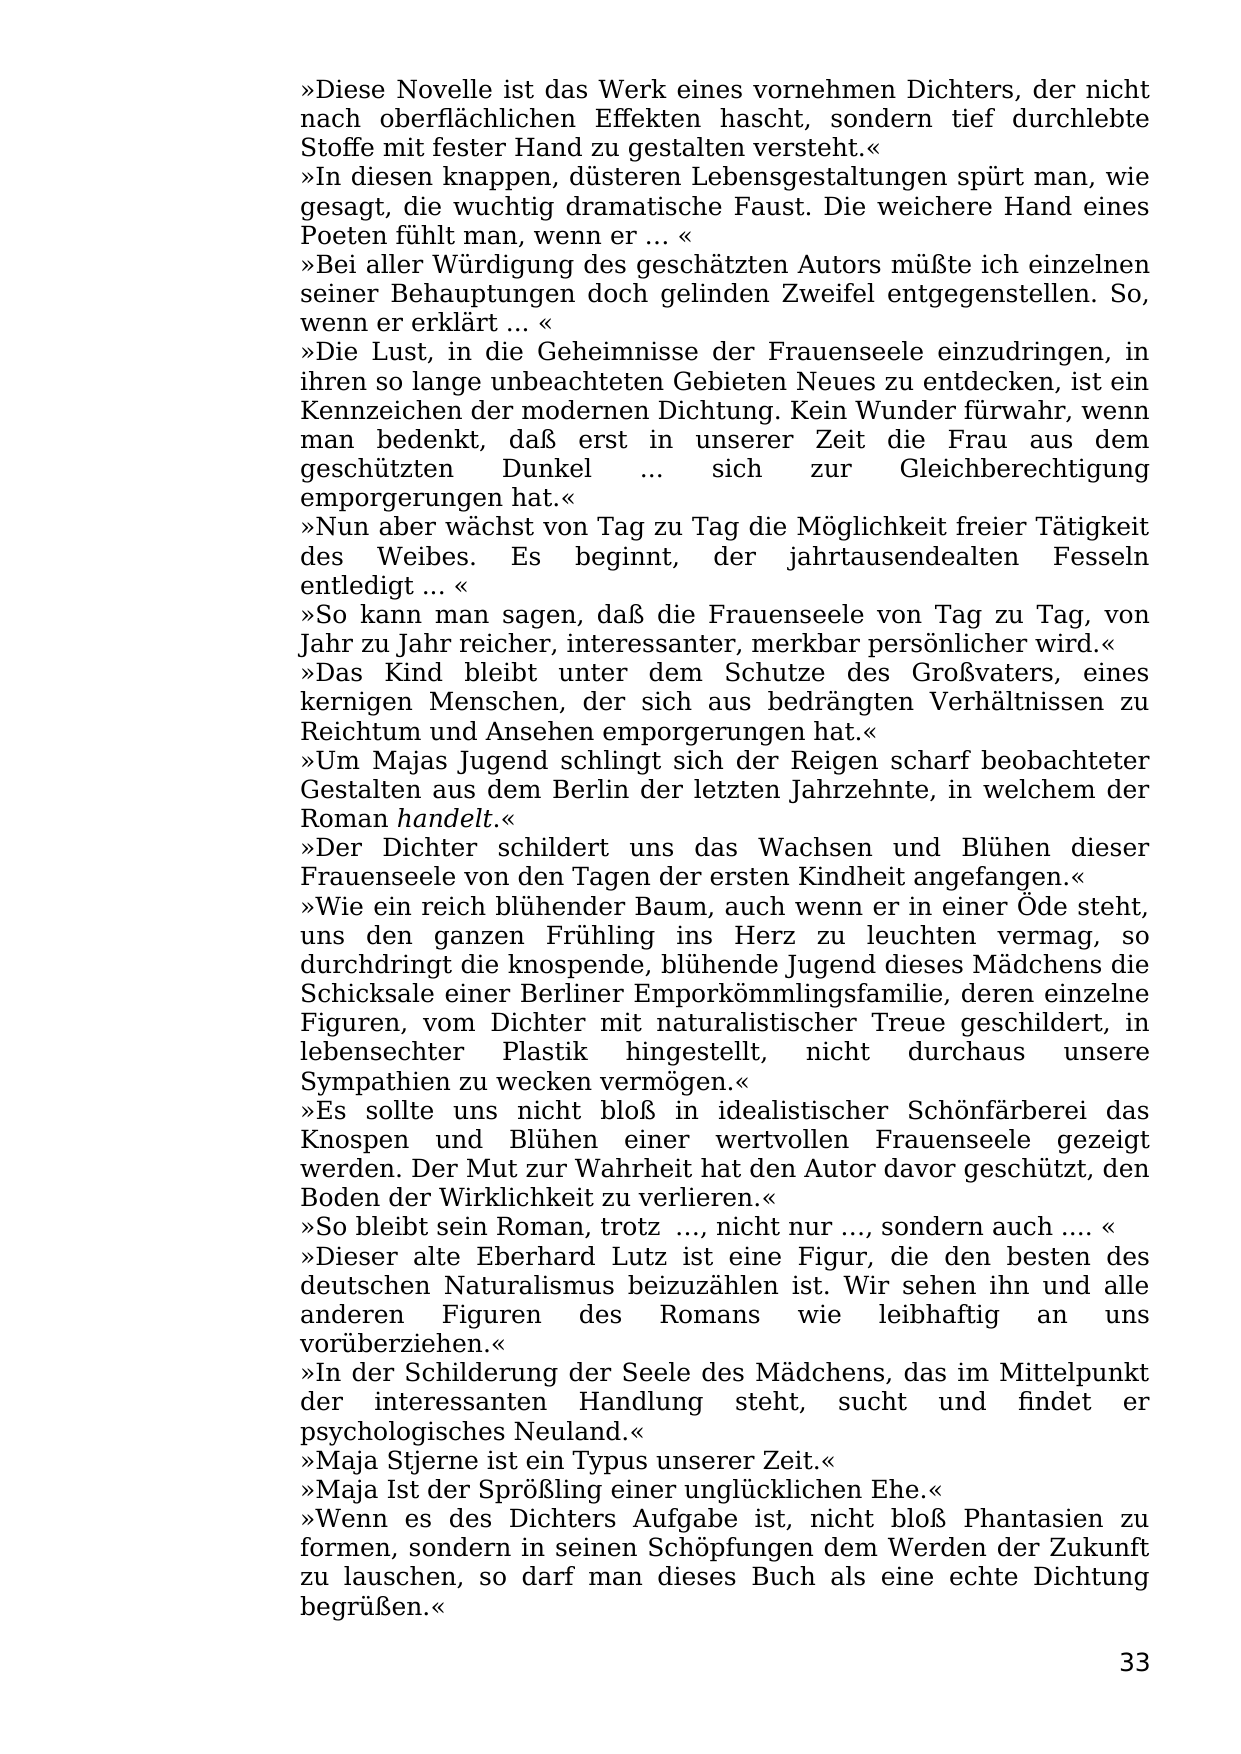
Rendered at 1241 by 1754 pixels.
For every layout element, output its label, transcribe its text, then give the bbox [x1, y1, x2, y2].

text »Um Majas Jugend schlingt sich der Reigen scharf beobachteter Gestalten aus dem Berlin der letzten Jahrzehnte, in welchem der Roman handelt.« [300, 746, 1151, 833]
text »Diese Novelle ist das Werk eines vornehmen Dichters, der nicht nach oberflächlichen Effekten hascht, sondern tief durchlebte Stoffe mit fester Hand zu gestalten versteht.« [300, 75, 1151, 162]
text »Wenn es des Dichters Aufgabe ist, nicht bloß Phantasien zu formen, sondern in seinen Schöpfungen dem Werden der Zukunft zu lauschen, so darf man dieses Buch als eine echte Dichtung begrüßen.« [300, 1504, 1151, 1621]
text »Maja Ist der Sprößling einer unglücklichen Ehe.« [300, 1475, 1151, 1504]
text »Wie ein reich blühender Baum, auch wenn er in einer Öde steht, uns den ganzen Frühling ins Herz zu leuchten vermag, so durchdringt die knospende, blühende Jugend dieses Mädchens die Schicksale einer Berliner Emporkömmlingsfamilie, deren einzelne Figuren, vom Dichter mit naturalistischer Treue geschildert, in lebensechter Plastik hingestellt, nicht durchaus unsere Sympathien zu wecken vermögen.« [300, 892, 1151, 1096]
text »Das Kind bleibt unter dem Schutze des Großvaters, eines kernigen Menschen, der sich aus bedrängten Verhältnissen zu Reichtum und Ansehen emporgerungen hat.« [300, 658, 1151, 746]
text »In diesen knappen, düsteren Lebensgestaltungen spürt man, wie gesagt, die wuchtig dramatische Faust. Die weichere Hand eines Poeten fühlt man, wenn er … « [300, 162, 1151, 250]
text »Nun aber wächst von Tag zu Tag die Möglichkeit freier Tätigkeit des Weibes. Es beginnt, der jahrtausendealten Fesseln entledigt ... « [300, 512, 1151, 600]
text »Der Dichter schildert uns das Wachsen und Blühen dieser Frauenseele von den Tagen der ersten Kindheit angefangen.« [300, 833, 1151, 892]
text »So bleibt sein Roman, trotz …, nicht nur …, sondern auch .... « [300, 1212, 1151, 1242]
text »So kann man sagen, daß die Frauenseele von Tag zu Tag, von Jahr zu Jahr reicher, interessanter, merkbar persönlicher wird.« [300, 600, 1151, 658]
text »Bei aller Würdigung des geschätzten Autors müßte ich einzelnen seiner Behauptungen doch gelinden Zweifel entgegenstellen. So, wenn er erklärt ... « [300, 250, 1151, 337]
text »In der Schilderung der Seele des Mädchens, das im Mittelpunkt der interessanten Handlung steht, sucht und findet er psychologisches Neuland.« [300, 1358, 1151, 1446]
text »Dieser alte Eberhard Lutz ist eine Figur, die den besten des deutschen Naturalismus beizuzählen ist. Wir sehen ihn und alle anderen Figuren des Romans wie leibhaftig an uns vorüberziehen.« [300, 1242, 1151, 1358]
text »Maja Stjerne ist ein Typus unserer Zeit.« [300, 1446, 1151, 1475]
text »Die Lust, in die Geheimnisse der Frauenseele einzudringen, in ihren so lange unbeachteten Gebieten Neues zu entdecken, ist ein Kennzeichen der modernen Dichtung. Kein Wunder fürwahr, wenn man bedenkt, daß erst in unserer Zeit die Frau aus dem geschützten Dunkel ... sich zur Gleichberechtigung emporgerungen hat.« [300, 337, 1151, 512]
text »Es sollte uns nicht bloß in idealistischer Schönfärberei das Knospen und Blühen einer wertvollen Frauenseele gezeigt werden. Der Mut zur Wahrheit hat den Autor davor geschützt, den Boden der Wirklichkeit zu verlieren.« [300, 1096, 1151, 1212]
